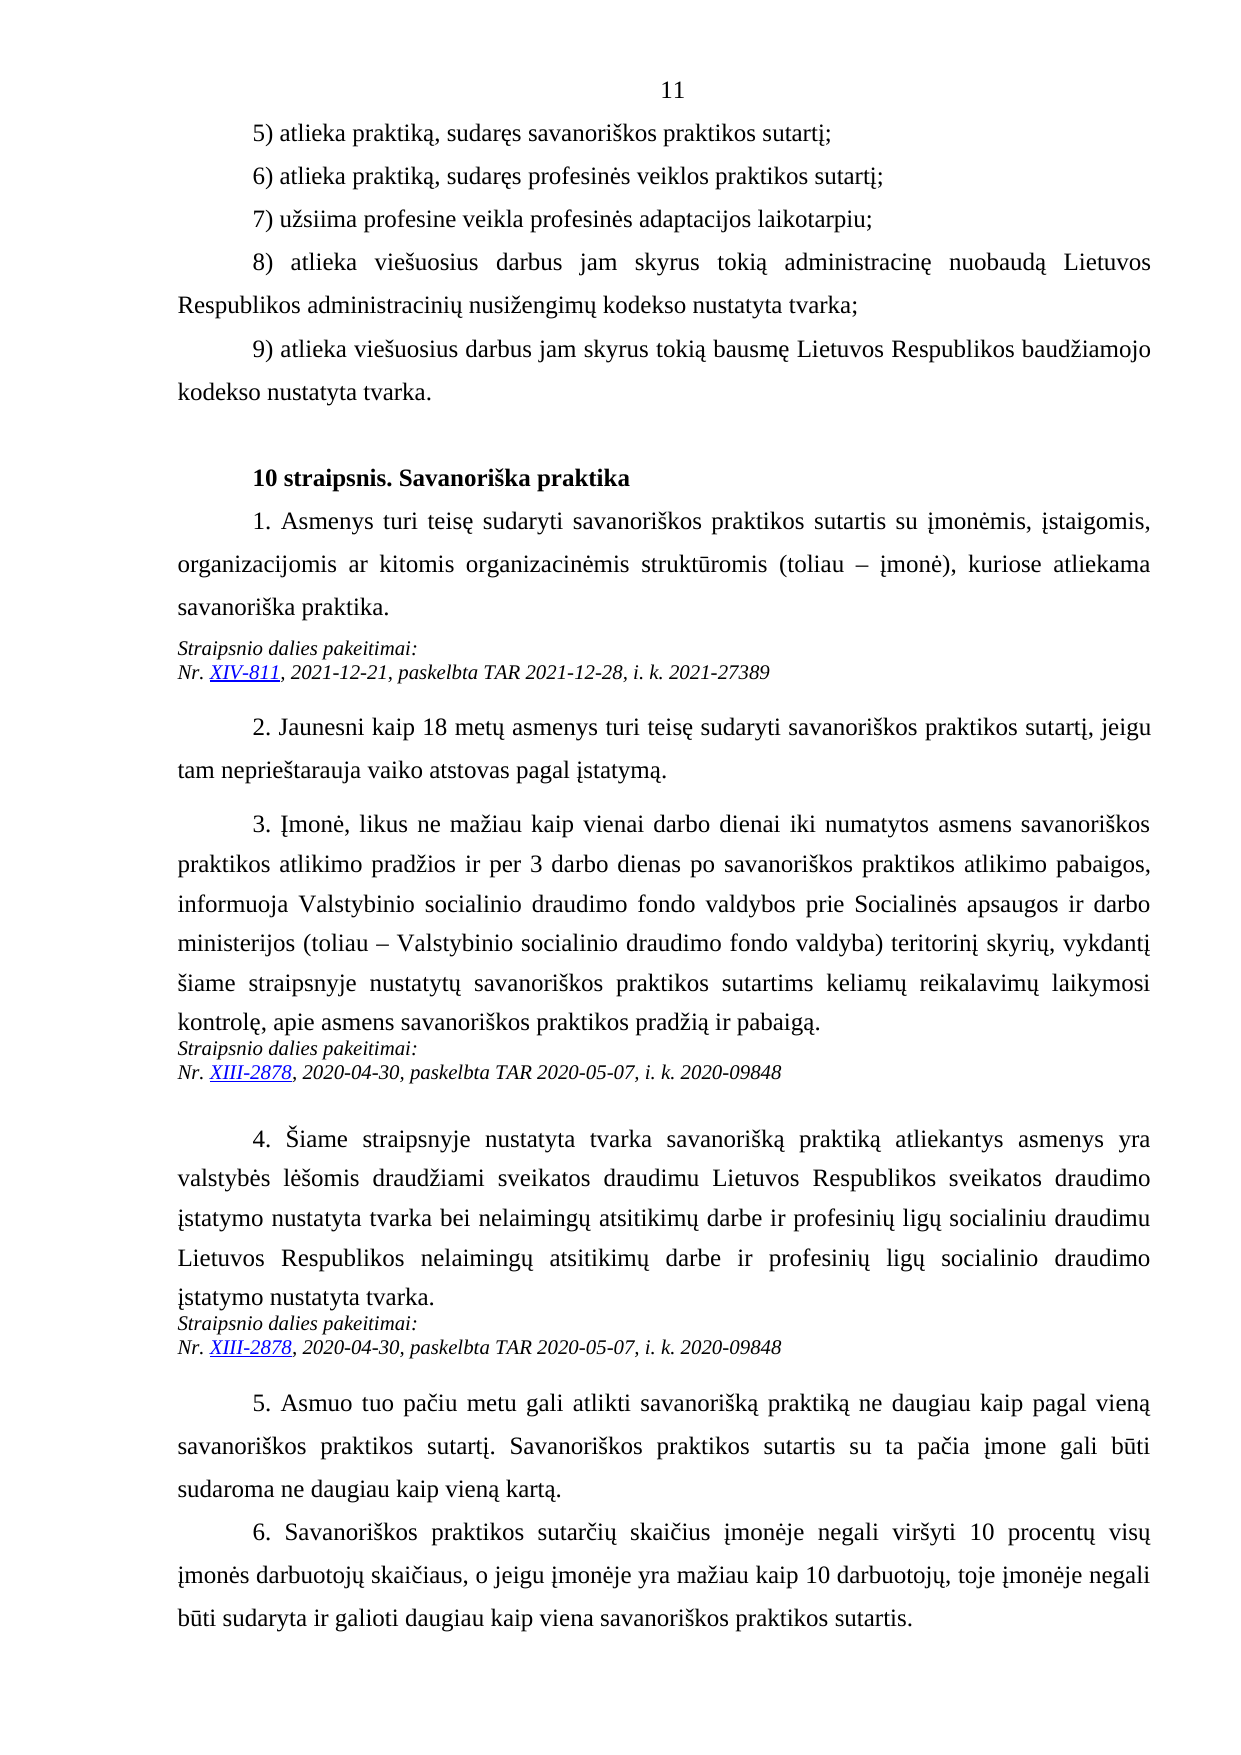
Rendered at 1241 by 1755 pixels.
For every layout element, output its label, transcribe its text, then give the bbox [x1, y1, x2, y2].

text 8) atlieka viešuosius darbus jam skyrus tokią administracinę nuobaudą Lietuvos Respublikos administracinių nusižengimų kodekso nustatyta tvarka; [177, 247, 1152, 319]
text 10 straipsnis. Savanoriška praktika [177, 463, 1152, 492]
text 5) atlieka praktiką, sudaręs savanoriškos praktikos sutartį; [177, 118, 1152, 147]
text 3. Įmonė, likus ne mažiau kaip vienai darbo dienai iki numatytos asmens savanoriškos praktikos atlikimo pradžios ir per 3 darbo dienas po savanoriškos praktikos atlikimo pabaigos, informuoja Valstybinio socialinio draudimo fondo valdybos prie Socialinės apsaugos ir darbo ministerijos (toliau – Valstybinio socialinio draudimo fondo valdyba) teritorinį skyrių, vykdantį šiame straipsnyje nustatytų savanoriškos praktikos sutartims keliamų reikalavimų laikymosi kontrolę, apie asmens savanoriškos praktikos pradžią ir pabaigą. [177, 799, 1152, 1036]
text Straipsnio dalies pakeitimai: [177, 636, 1152, 660]
text 5. Asmuo tuo pačiu metu gali atlikti savanorišką praktiką ne daugiau kaip pagal vieną savanoriškos praktikos sutartį. Savanoriškos praktikos sutartis su ta pačia įmone gali būti sudaroma ne daugiau kaip vieną kartą. [177, 1388, 1152, 1503]
text 7) užsiima profesine veikla profesinės adaptacijos laikotarpiu; [177, 204, 1152, 233]
text 6. Savanoriškos praktikos sutarčių skaičius įmonėje negali viršyti 10 procentų visų įmonės darbuotojų skaičiaus, o jeigu įmonėje yra mažiau kaip 10 darbuotojų, toje įmonėje negali būti sudaryta ir galioti daugiau kaip viena savanoriškos praktikos sutartis. [177, 1517, 1152, 1632]
text 4. Šiame straipsnyje nustatyta tvarka savanorišką praktiką atliekantys asmenys yra valstybės lėšomis draudžiami sveikatos draudimu Lietuvos Respublikos sveikatos draudimo įstatymo nustatyta tvarka bei nelaimingų atsitikimų darbe ir profesinių ligų socialiniu draudimu Lietuvos Respublikos nelaimingų atsitikimų darbe ir profesinių ligų socialinio draudimo įstatymo nustatyta tvarka. [177, 1113, 1152, 1311]
text Nr. XIV-811, 2021-12-21, paskelbta TAR 2021-12-28, i. k. 2021-27389 [177, 660, 1152, 684]
text 1. Asmenys turi teisę sudaryti savanoriškos praktikos sutartis su įmonėmis, įstaigomis, organizacijomis ar kitomis organizacinėmis struktūromis (toliau – įmonė), kuriose atliekama savanoriška praktika. [177, 506, 1152, 621]
text 2. Jaunesni kaip 18 metų asmenys turi teisę sudaryti savanoriškos praktikos sutartį, jeigu tam neprieštarauja vaiko atstovas pagal įstatymą. [177, 712, 1152, 784]
text Nr. XIII-2878, 2020-04-30, paskelbta TAR 2020-05-07, i. k. 2020-09848 [177, 1335, 1152, 1359]
text Straipsnio dalies pakeitimai: [177, 1036, 1152, 1060]
text Straipsnio dalies pakeitimai: [177, 1311, 1152, 1335]
text 6) atlieka praktiką, sudaręs profesinės veiklos praktikos sutartį; [177, 161, 1152, 190]
text 9) atlieka viešuosius darbus jam skyrus tokią bausmę Lietuvos Respublikos baudžiamojo kodekso nustatyta tvarka. [177, 334, 1152, 406]
text Nr. XIII-2878, 2020-04-30, paskelbta TAR 2020-05-07, i. k. 2020-09848 [177, 1060, 1152, 1084]
